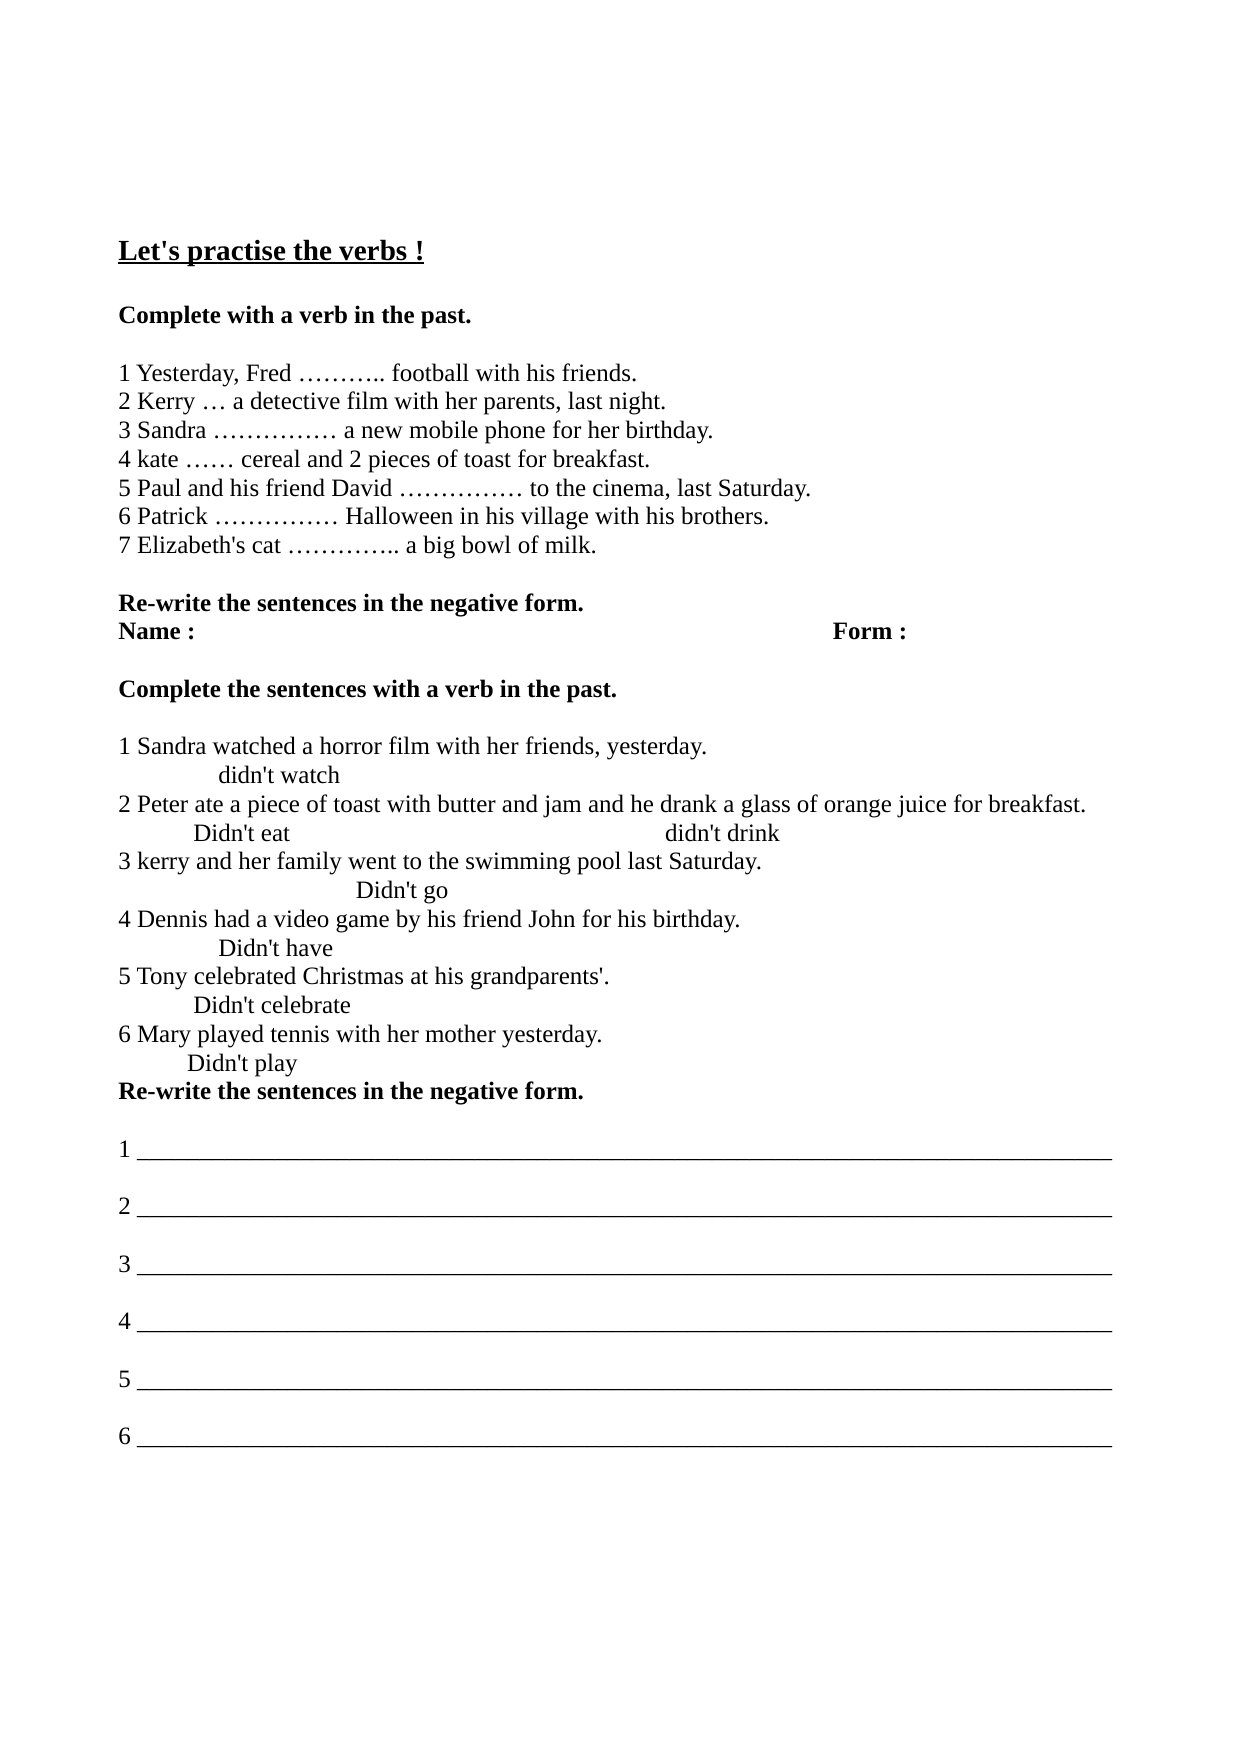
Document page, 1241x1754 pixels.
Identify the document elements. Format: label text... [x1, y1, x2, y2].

text Complete with a verb in the past. [118, 300, 1122, 329]
text Name : Form : [118, 616, 1122, 645]
text Didn't play [118, 1048, 1122, 1076]
text Re-write the sentences in the negative form. 1 ______________________________________________________________________________ [118, 1076, 1122, 1163]
text 5 Paul and his friend David …………… to the cinema, last Saturday. [118, 473, 1122, 501]
text Complete the sentences with a verb in the past. [118, 674, 1122, 703]
text 7 Elizabeth's cat ………….. a big bowl of milk. [118, 530, 1122, 559]
text 5 Tony celebrated Christmas at his grandparents'. Didn't celebrate [118, 961, 1122, 1019]
text 2 Kerry … a detective film with her parents, last night. [118, 386, 1122, 415]
text Let's practise the verbs ! [118, 233, 1122, 267]
text 3 ______________________________________________________________________________ 4 ______________________________________________________________________________ 5 ______________________________________________________________________________ 6 ______________________________________________________________________________ [118, 1249, 1122, 1450]
text 4 Dennis had a video game by his friend John for his birthday. Didn't have [118, 904, 1122, 961]
text 6 Mary played tennis with her mother yesterday. [118, 1019, 1122, 1048]
text 3 Sandra …………… a new mobile phone for her birthday. [118, 415, 1122, 444]
text 2 Peter ate a piece of toast with butter and jam and he drank a glass of orange juice for breakfast. Didn't eat didn't drink [118, 789, 1122, 846]
text 2 ______________________________________________________________________________ [118, 1191, 1122, 1220]
text 1 Sandra watched a horror film with her friends, yesterday. didn't watch [118, 731, 1122, 789]
text 1 Yesterday, Fred ……….. football with his friends. [118, 358, 1122, 386]
text Re-write the sentences in the negative form. [118, 588, 1122, 616]
text 4 kate …… cereal and 2 pieces of toast for breakfast. [118, 444, 1122, 473]
text 3 kerry and her family went to the swimming pool last Saturday. Didn't go [118, 846, 1122, 904]
text 6 Patrick …………… Halloween in his village with his brothers. [118, 501, 1122, 530]
